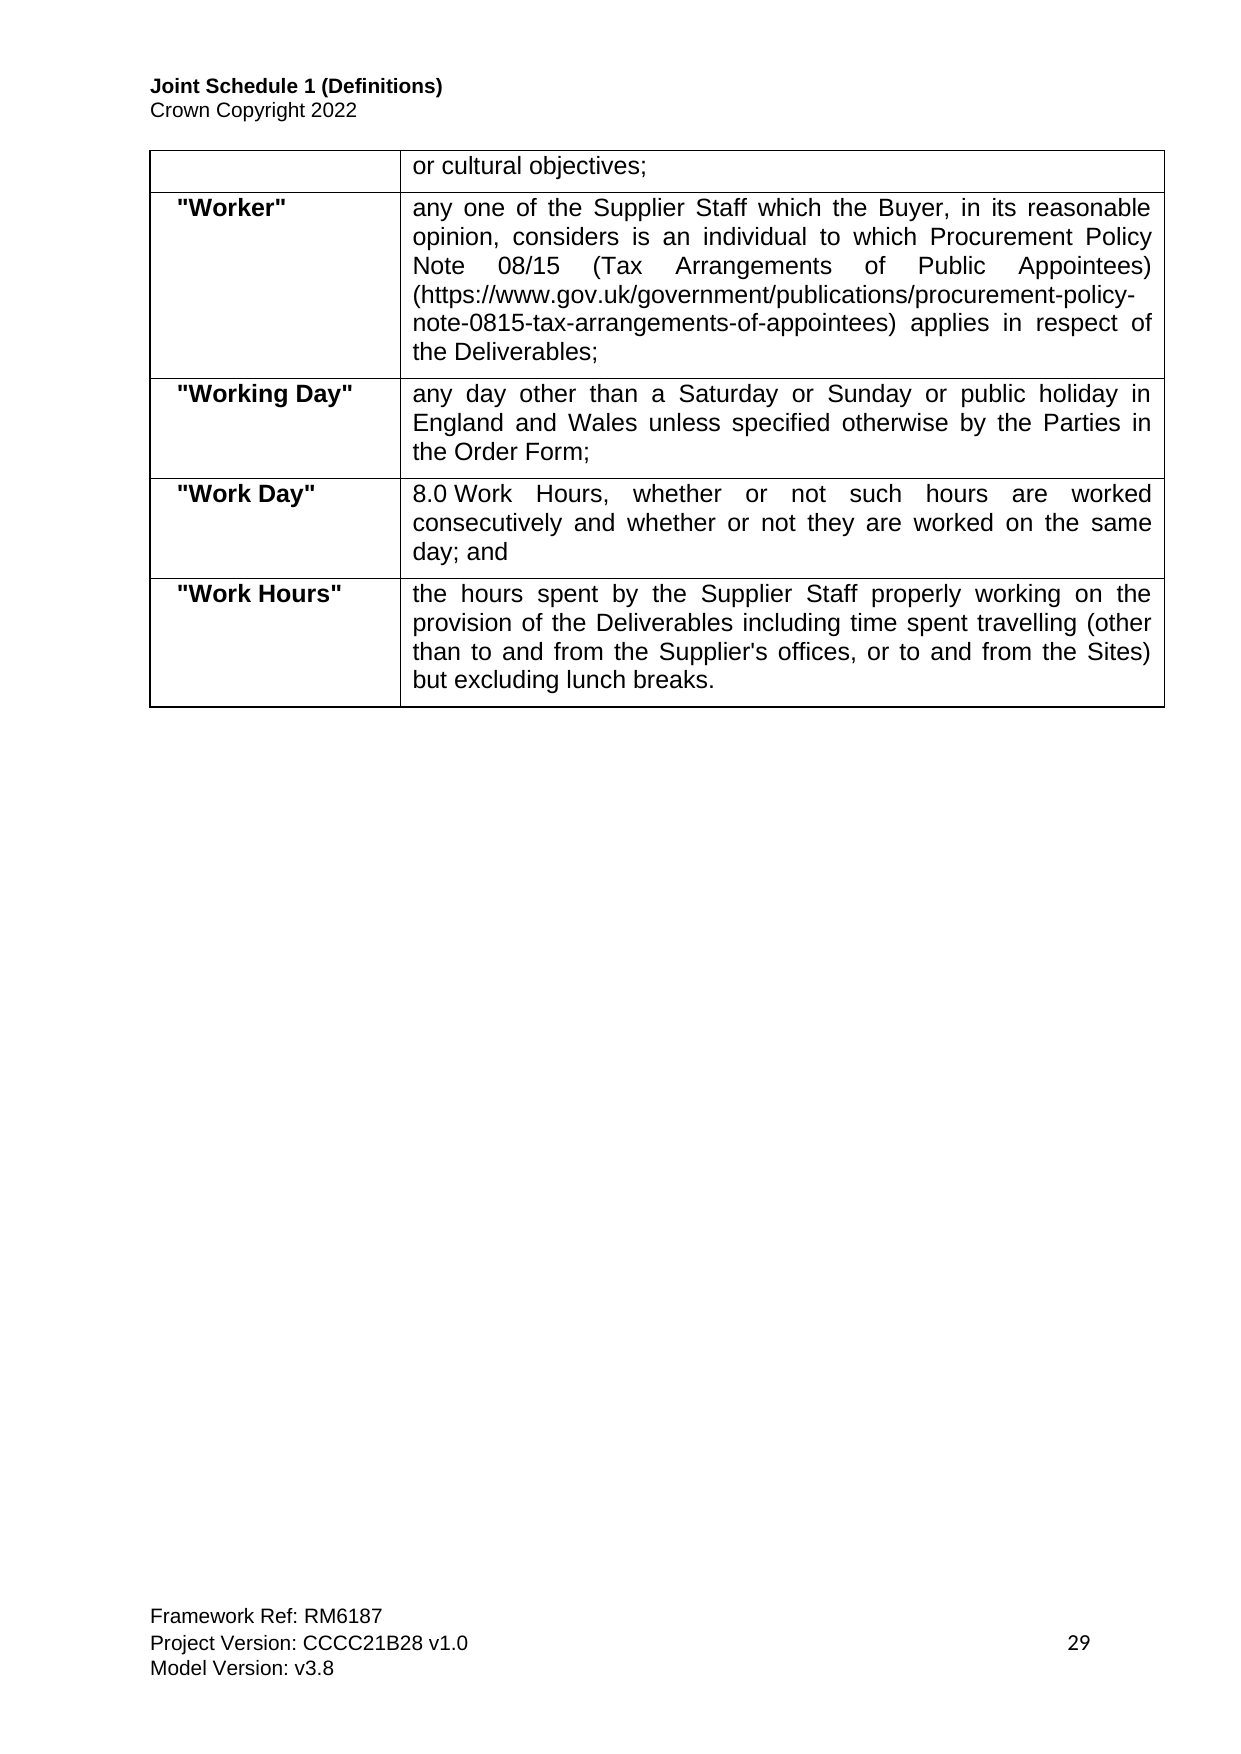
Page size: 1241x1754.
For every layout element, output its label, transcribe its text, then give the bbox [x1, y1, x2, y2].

table_cell or cultural objectives; [401, 151, 1164, 192]
table_cell "Work Day" [151, 479, 400, 578]
table_cell any one of the Supplier Staff which the Buyer, in its reasonable opinion, considers is an individual to which Procurement Policy Note 08/15 (Tax Arrangements of Public Appointees) (https://www.gov.uk/government/publications/procurement-policy-note-0815-tax-arrangements-of-appointees) applies in respect of the Deliverables; [401, 193, 1164, 378]
table_cell [151, 151, 400, 192]
table_cell "Working Day" [151, 379, 400, 478]
table_cell "Work Hours" [151, 579, 400, 706]
table_cell the hours spent by the Supplier Staff properly working on the provision of the Deliverables including time spent travelling (other than to and from the Supplier's offices, or to and from the Sites) but excluding lunch breaks. [401, 579, 1164, 706]
table_cell any day other than a Saturday or Sunday or public holiday in England and Wales unless specified otherwise by the Parties in the Order Form; [401, 379, 1164, 478]
table_cell "Worker" [151, 193, 400, 378]
table_cell 8.0 Work Hours, whether or not such hours are worked consecutively and whether or not they are worked on the same day; and [401, 479, 1164, 578]
